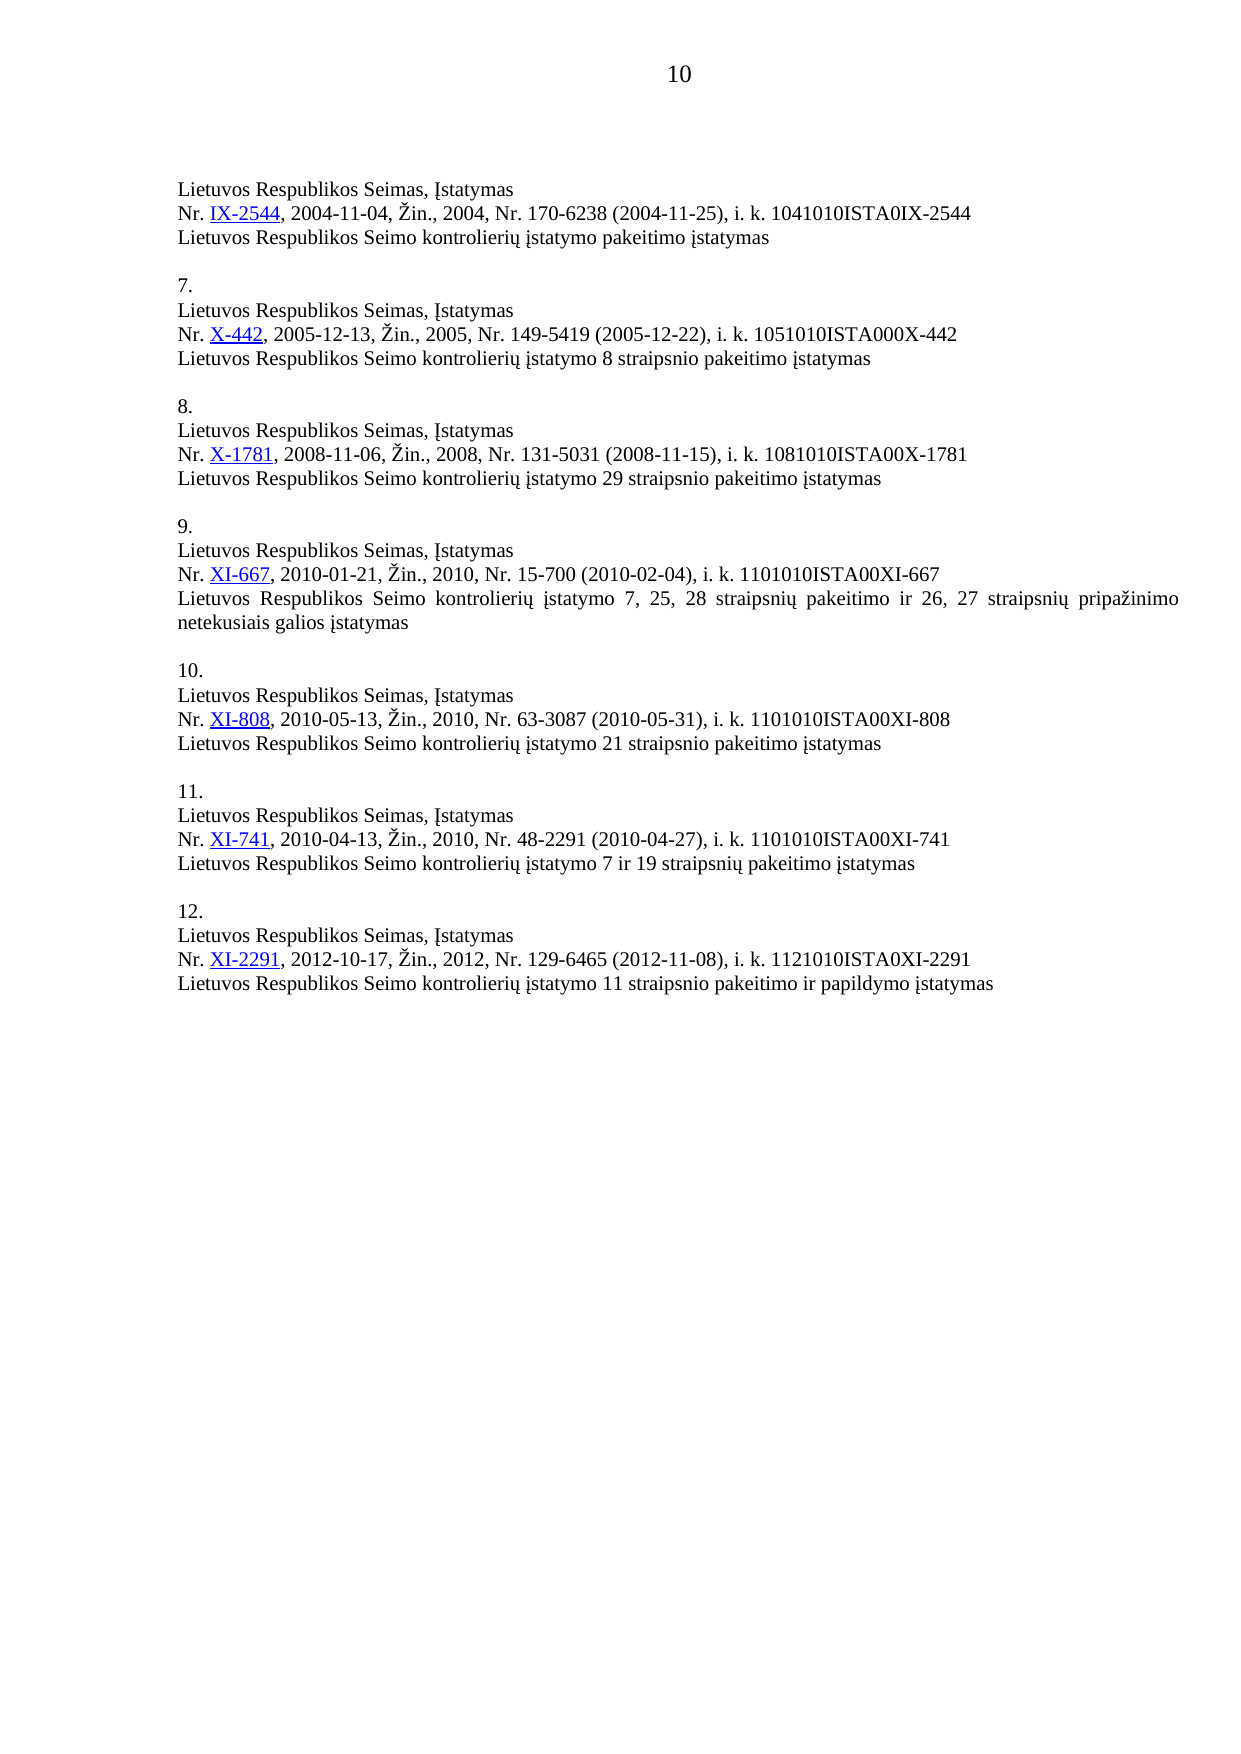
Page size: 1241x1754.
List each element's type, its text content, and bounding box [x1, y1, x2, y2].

text Lietuvos Respublikos Seimo kontrolierių įstatymo pakeitimo įstatymas [177, 225, 1181, 249]
text Lietuvos Respublikos Seimas, Įstatymas [177, 803, 1181, 827]
text Lietuvos Respublikos Seimas, Įstatymas [177, 418, 1181, 442]
text Lietuvos Respublikos Seimo kontrolierių įstatymo 29 straipsnio pakeitimo įstatymas [177, 466, 1181, 490]
text Lietuvos Respublikos Seimas, Įstatymas [177, 923, 1181, 947]
text Nr. XI-808, 2010-05-13, Žin., 2010, Nr. 63-3087 (2010-05-31), i. k. 1101010ISTA00XI-808 [177, 707, 1181, 731]
text Lietuvos Respublikos Seimo kontrolierių įstatymo 7, 25, 28 straipsnių pakeitimo ir 26, 27 straipsnių pripažinimo netekusiais galios įstatymas [177, 586, 1181, 634]
text Nr. XI-2291, 2012-10-17, Žin., 2012, Nr. 129-6465 (2012-11-08), i. k. 1121010ISTA0XI-2291 [177, 947, 1181, 971]
text 11. [177, 779, 1181, 803]
text Lietuvos Respublikos Seimo kontrolierių įstatymo 7 ir 19 straipsnių pakeitimo įstatymas [177, 851, 1181, 875]
text Nr. XI-741, 2010-04-13, Žin., 2010, Nr. 48-2291 (2010-04-27), i. k. 1101010ISTA00XI-741 [177, 827, 1181, 851]
text Nr. XI-667, 2010-01-21, Žin., 2010, Nr. 15-700 (2010-02-04), i. k. 1101010ISTA00XI-667 [177, 562, 1181, 586]
text 8. [177, 394, 1181, 418]
text Lietuvos Respublikos Seimo kontrolierių įstatymo 8 straipsnio pakeitimo įstatymas [177, 346, 1181, 370]
text Lietuvos Respublikos Seimo kontrolierių įstatymo 11 straipsnio pakeitimo ir papildymo įstatymas [177, 971, 1181, 995]
text Lietuvos Respublikos Seimas, Įstatymas [177, 297, 1181, 322]
text 10. [177, 658, 1181, 682]
text 12. [177, 899, 1181, 923]
text Nr. X-442, 2005-12-13, Žin., 2005, Nr. 149-5419 (2005-12-22), i. k. 1051010ISTA000X-442 [177, 322, 1181, 346]
text Lietuvos Respublikos Seimas, Įstatymas [177, 682, 1181, 707]
text 7. [177, 273, 1181, 297]
text Lietuvos Respublikos Seimas, Įstatymas [177, 538, 1181, 562]
text Nr. X-1781, 2008-11-06, Žin., 2008, Nr. 131-5031 (2008-11-15), i. k. 1081010ISTA00X-1781 [177, 442, 1181, 466]
text Lietuvos Respublikos Seimo kontrolierių įstatymo 21 straipsnio pakeitimo įstatymas [177, 731, 1181, 755]
text Nr. IX-2544, 2004-11-04, Žin., 2004, Nr. 170-6238 (2004-11-25), i. k. 1041010ISTA0IX-2544 [177, 201, 1181, 225]
text Lietuvos Respublikos Seimas, Įstatymas [177, 177, 1181, 201]
text 9. [177, 514, 1181, 538]
